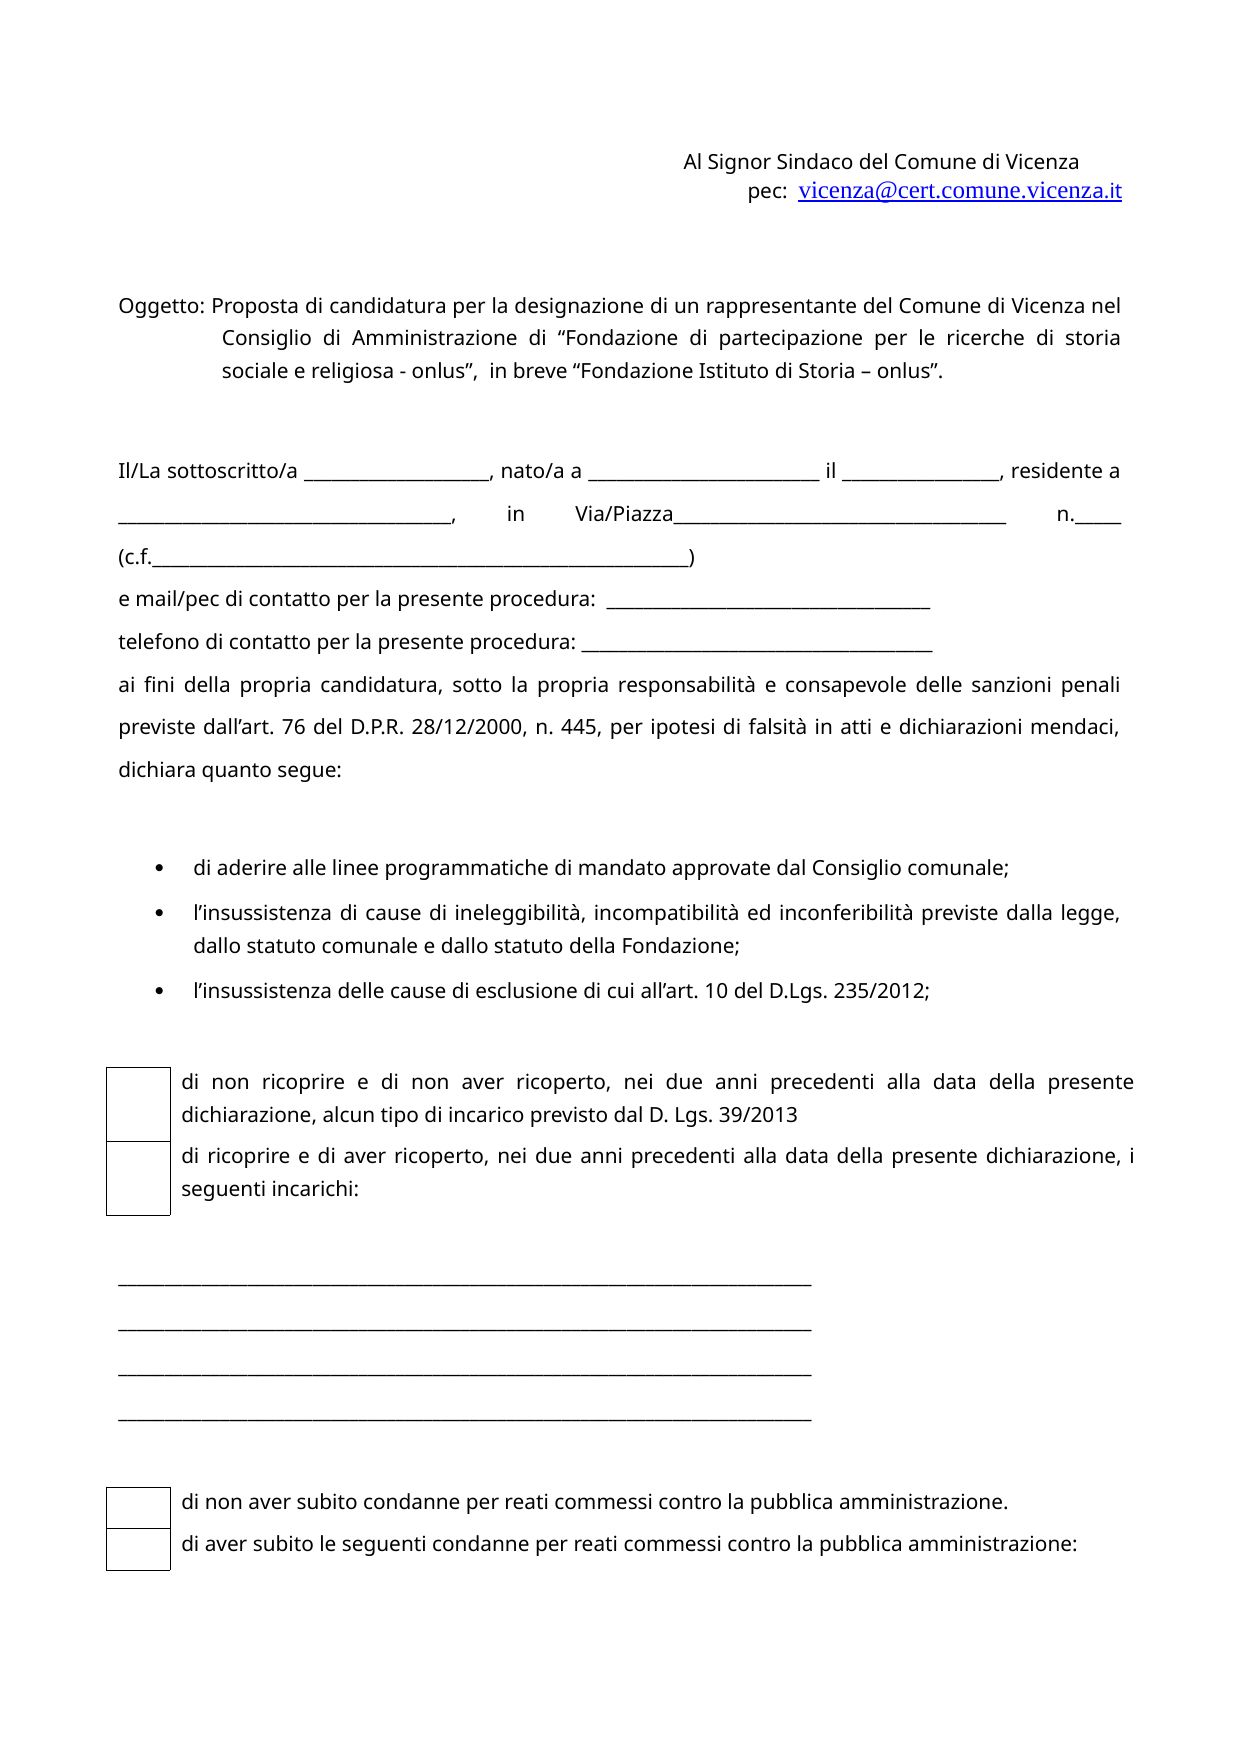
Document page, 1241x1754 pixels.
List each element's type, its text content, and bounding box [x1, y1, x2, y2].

text ___________________________________________________________________________ [118, 1351, 1121, 1379]
table_cell [107, 1142, 170, 1215]
table_cell di aver subito le seguenti condanne per reati commessi contro la pubblica amministrazione: [171, 1528, 1148, 1569]
table_header [107, 1068, 170, 1141]
list l’insussistenza di cause di ineleggibilità, incompatibilità ed inconferibilità previste dalla legge, dallo statuto comunale e dallo statuto della Fondazione; [156, 898, 1122, 959]
text Al Signor Sindaco del Comune di Vicenza [118, 147, 1122, 175]
text e mail/pec di contatto per la presente procedura: ___________________________________ [118, 584, 1122, 613]
text ___________________________________________________________________________ [118, 1396, 1121, 1424]
text ___________________________________________________________________________ [118, 1261, 1121, 1289]
table_header di non aver subito condanne per reati commessi contro la pubblica amministrazione. [171, 1487, 1148, 1528]
table_header di non ricoprire e di non aver ricoperto, nei due anni precedenti alla data della presente dichiarazione, alcun tipo di incarico previsto dal D. Lgs. 39/2013 [171, 1067, 1148, 1141]
table_header [107, 1488, 170, 1528]
text Oggetto: Proposta di candidatura per la designazione di un rappresentante del Comune di Vicenza nel Consiglio di Amministrazione di “Fondazione di partecipazione per le ricerche di storia sociale e religiosa - onlus”, in breve “Fondazione Istituto di Storia – onlus”. [118, 291, 1122, 384]
text ___________________________________________________________________________ [118, 1306, 1121, 1334]
text telefono di contatto per la presente procedura: ______________________________________ [118, 627, 1122, 656]
list l’insussistenza delle cause di esclusione di cui all’art. 10 del D.Lgs. 235/2012; [156, 976, 1122, 1004]
text ai fini della propria candidatura, sotto la propria responsabilità e consapevole delle sanzioni penali previste dall’art. 76 del D.P.R. 28/12/2000, n. 445, per ipotesi di falsità in atti e dichiarazioni mendaci, dichiara quanto segue: [118, 670, 1122, 783]
table_cell di ricoprire e di aver ricoperto, nei due anni precedenti alla data della presente dichiarazione, i seguenti incarichi: [171, 1141, 1148, 1215]
table_cell [107, 1529, 170, 1569]
text pec: vicenza@cert.comune.vicenza.it [118, 175, 1122, 205]
list di aderire alle linee programmatiche di mandato approvate dal Consiglio comunale; [156, 853, 1122, 882]
text Il/La sottoscritto/a ____________________, nato/a a _________________________ il _________________, residente a ____________________________________, in Via/Piazza____________________________________ n._____ (c.f.__________________________________________________________) [118, 457, 1122, 570]
